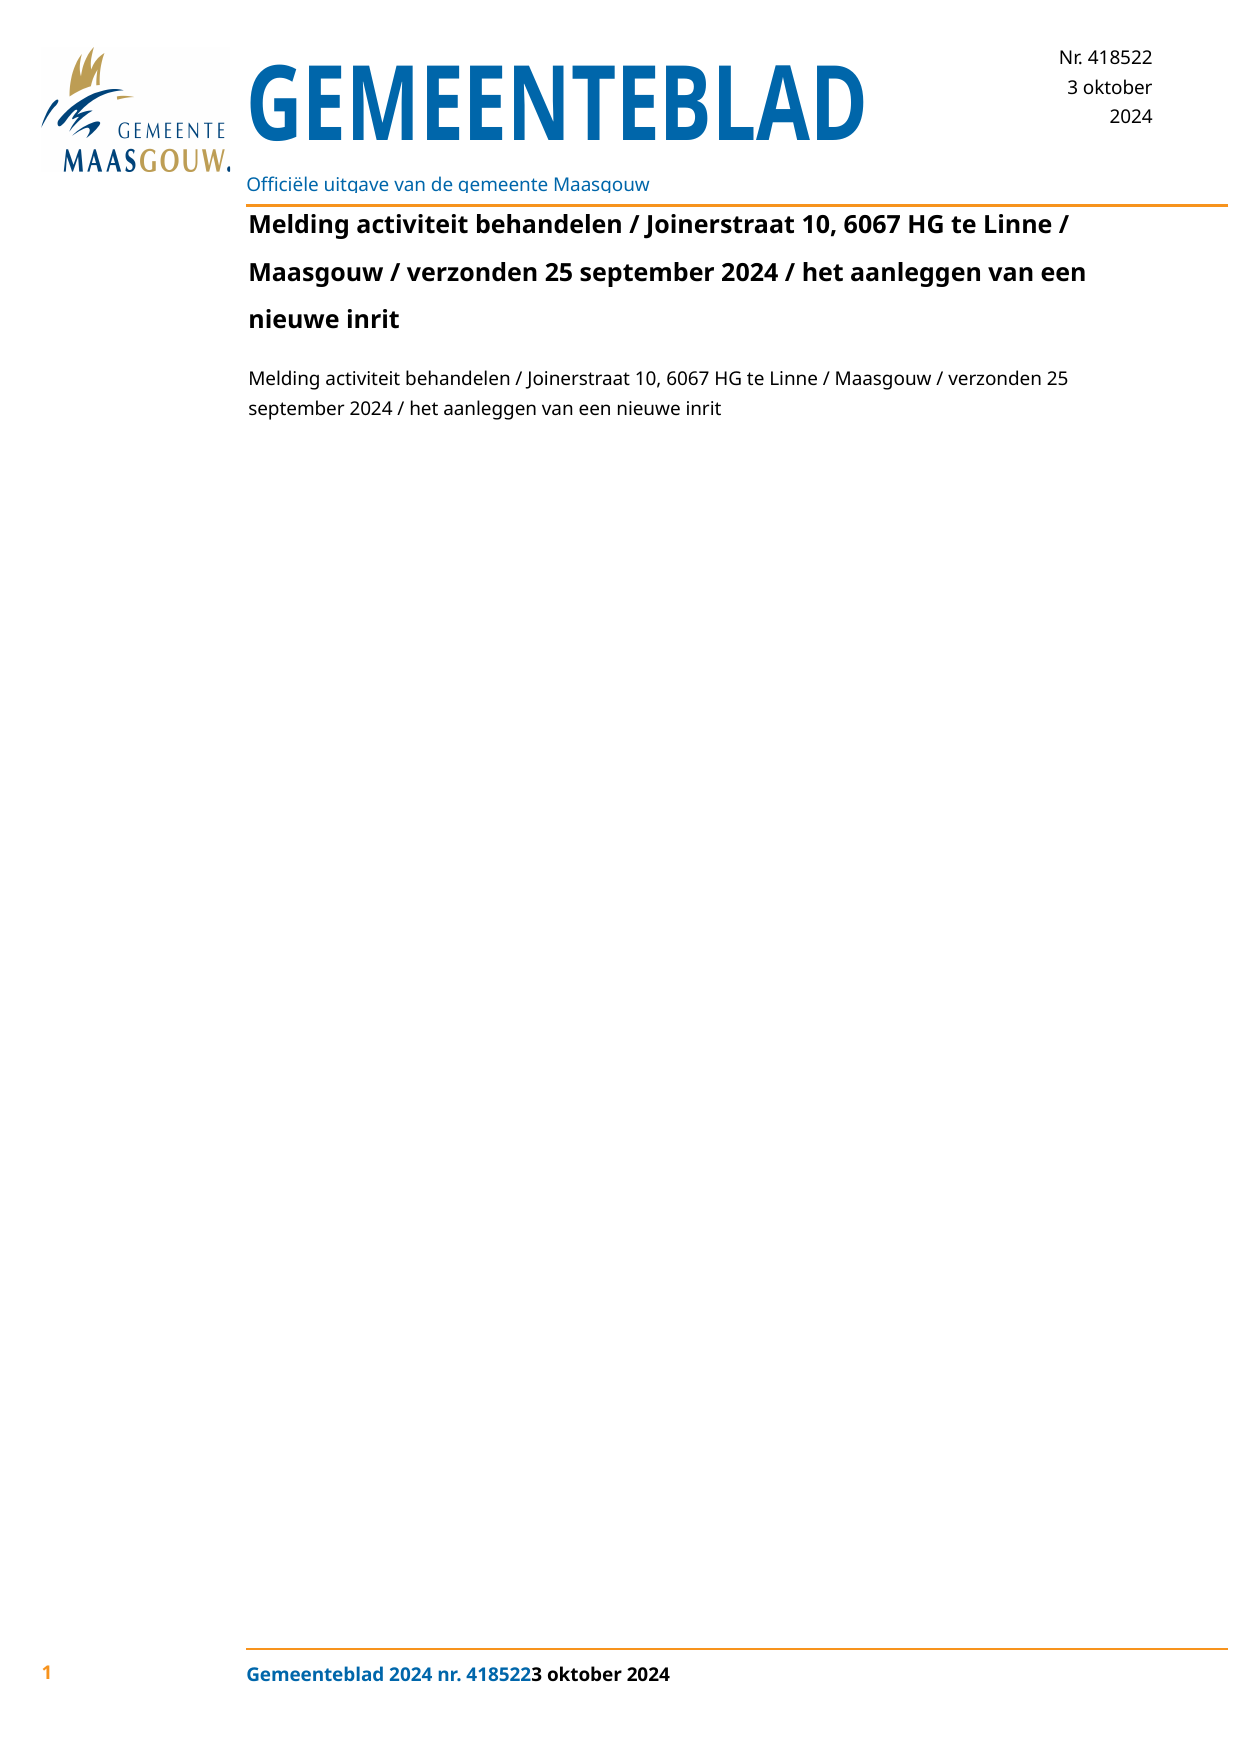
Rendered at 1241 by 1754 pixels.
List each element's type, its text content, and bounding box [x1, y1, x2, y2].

picture [41, 47, 231, 172]
text Melding activiteit behandelen / Joinerstraat 10, 6067 HG te Linne / Maasgouw / verzonden 25 september 2024 / het aanleggen van een nieuwe inrit [248, 207, 1152, 336]
text Melding activiteit behandelen / Joinerstraat 10, 6067 HG te Linne / Maasgouw / verzonden 25 september 2024 / het aanleggen van een nieuwe inrit [248, 366, 1152, 421]
